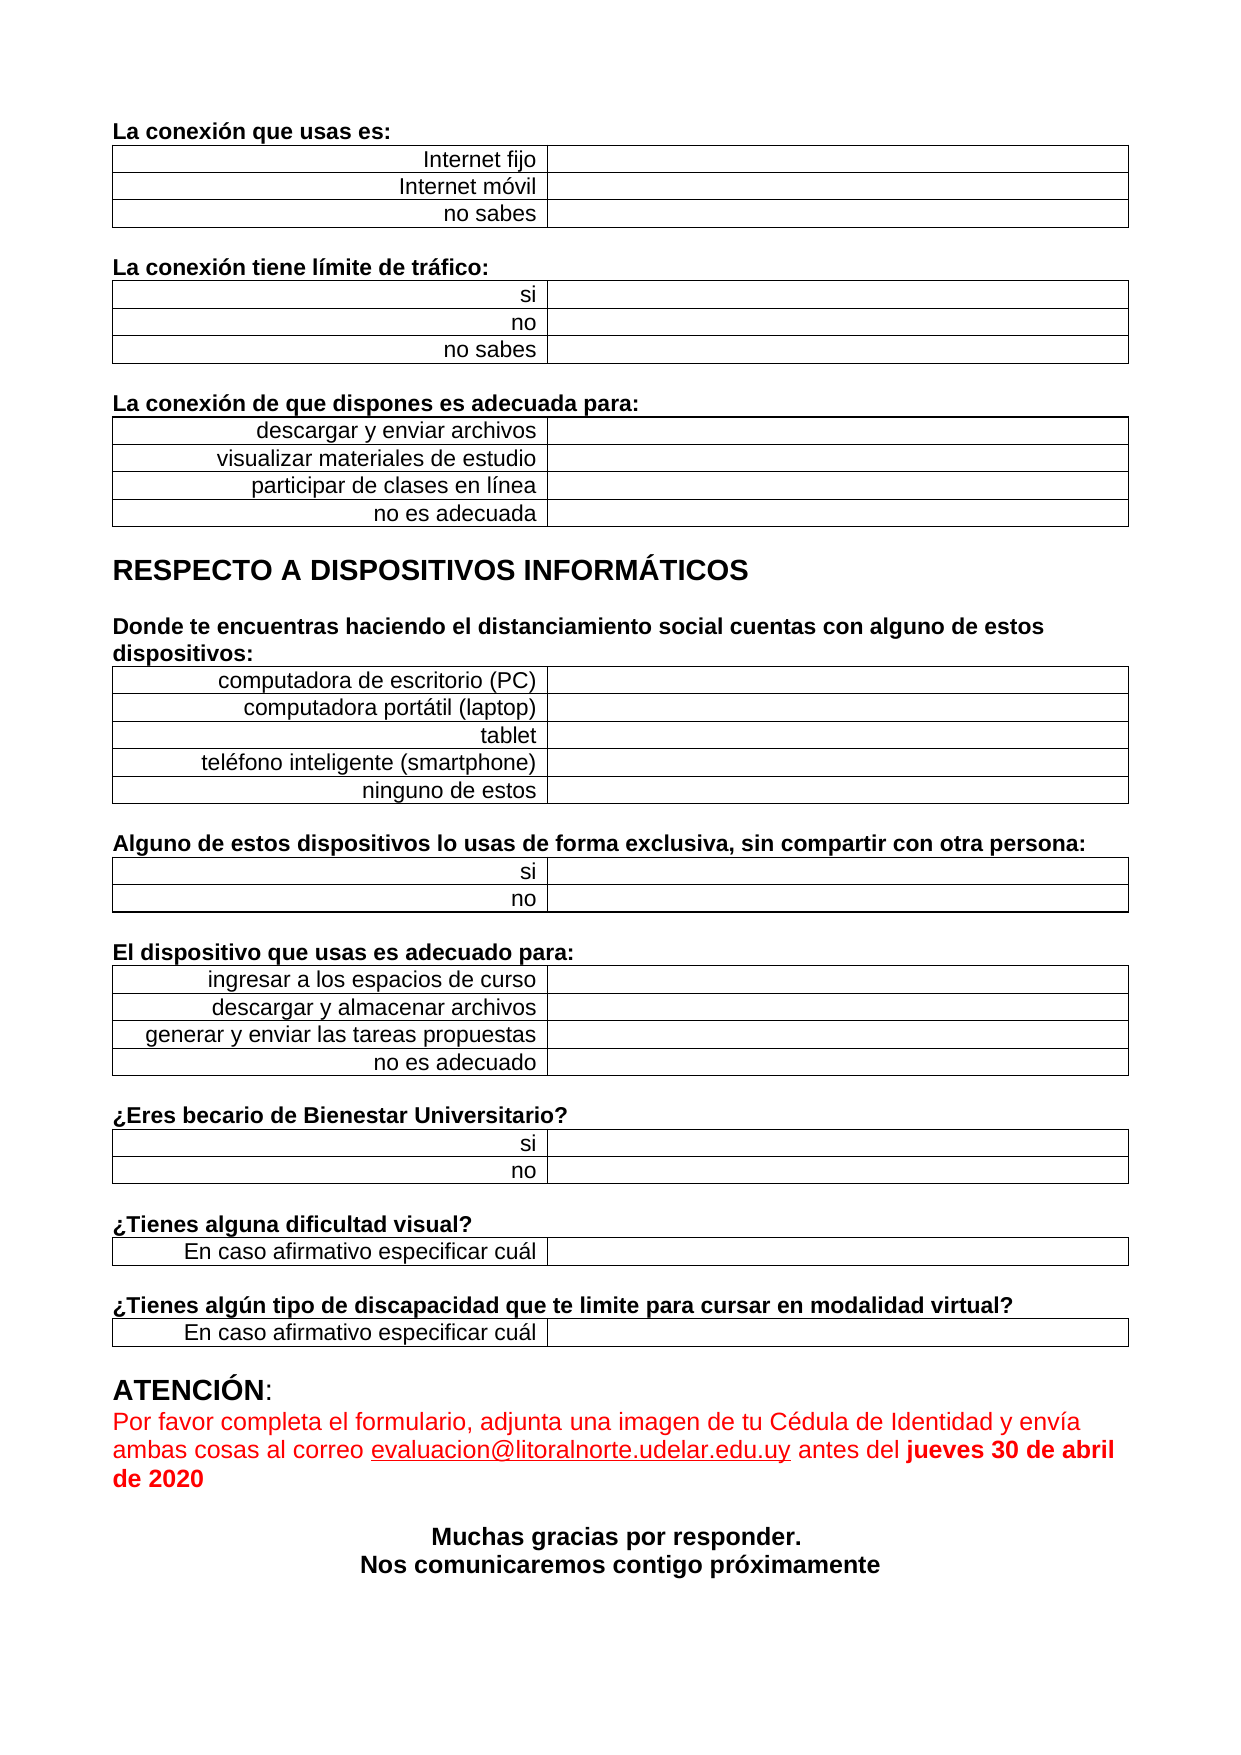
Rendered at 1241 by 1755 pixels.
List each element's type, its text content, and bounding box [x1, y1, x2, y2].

table_header En caso afirmativo especificar cuál [113, 1238, 547, 1264]
table_cell [548, 1049, 1128, 1075]
table_header [548, 1319, 1128, 1346]
text La conexión de que dispones es adecuada para: [112, 390, 1128, 416]
table_cell [548, 472, 1128, 498]
table_header [548, 1238, 1128, 1264]
table_header En caso afirmativo especificar cuál [113, 1319, 547, 1346]
table_cell [548, 445, 1128, 471]
table_cell tablet [113, 722, 547, 748]
text ¿Tienes algún tipo de discapacidad que te limite para cursar en modalidad virtual? [112, 1292, 1128, 1318]
table_header si [113, 858, 547, 884]
table_cell descargar y almacenar archivos [113, 994, 547, 1020]
table_header computadora de escritorio (PC) [113, 667, 547, 693]
table_cell [548, 749, 1128, 776]
table_cell [548, 1157, 1128, 1183]
table_header si [113, 1130, 547, 1156]
table_header [548, 858, 1128, 884]
table_cell [548, 885, 1128, 911]
table_cell no sabes [113, 336, 547, 363]
table_cell no es adecuada [113, 500, 547, 526]
table_cell [548, 309, 1128, 335]
text ¿Eres becario de Bienestar Universitario? [112, 1102, 1128, 1128]
table_cell participar de clases en línea [113, 472, 547, 498]
text Alguno de estos dispositivos lo usas de forma exclusiva, sin compartir con otra persona: [112, 830, 1128, 857]
table_cell [548, 500, 1128, 526]
table_cell visualizar materiales de estudio [113, 445, 547, 471]
table_header [548, 966, 1128, 993]
text Donde te encuentras haciendo el distanciamiento social cuentas con alguno de estos dispositivos: [112, 613, 1128, 666]
table_header [548, 281, 1128, 308]
table_cell generar y enviar las tareas propuestas [113, 1021, 547, 1047]
table_header descargar y enviar archivos [113, 418, 547, 444]
table_cell [548, 200, 1128, 227]
table_cell computadora portátil (laptop) [113, 694, 547, 721]
text ATENCIÓN: [112, 1373, 1128, 1407]
table_cell [548, 1021, 1128, 1047]
table_header si [113, 281, 547, 308]
table_header ingresar a los espacios de curso [113, 966, 547, 993]
table_cell [548, 336, 1128, 363]
table_cell no [113, 309, 547, 335]
table_cell [548, 994, 1128, 1020]
table_cell no sabes [113, 200, 547, 227]
table_header [548, 667, 1128, 693]
table_cell no es adecuado [113, 1049, 547, 1075]
table_header [548, 418, 1128, 444]
table_cell [548, 694, 1128, 721]
text Muchas gracias por responder. Nos comunicaremos contigo próximamente [112, 1522, 1128, 1579]
text El dispositivo que usas es adecuado para: [112, 939, 1128, 965]
table_header Internet fijo [113, 146, 547, 172]
text ¿Tienes alguna dificultad visual? [112, 1211, 1128, 1237]
text La conexión tiene límite de tráfico: [112, 254, 1128, 280]
table_header [548, 146, 1128, 172]
table_cell [548, 173, 1128, 199]
table_cell no [113, 1157, 547, 1183]
table_cell [548, 722, 1128, 748]
text La conexión que usas es: [112, 118, 1128, 144]
table_cell ninguno de estos [113, 777, 547, 803]
text RESPECTO A DISPOSITIVOS INFORMÁTICOS [112, 553, 1128, 587]
table_cell [548, 777, 1128, 803]
table_header [548, 1130, 1128, 1156]
text Por favor completa el formulario, adjunta una imagen de tu Cédula de Identidad y envía ambas cosas al correo evaluacion@litoralnorte.udelar.edu.uy antes del jueves 30 de abril de 2020 [112, 1407, 1128, 1493]
table_cell Internet móvil [113, 173, 547, 199]
table_cell no [113, 885, 547, 911]
table_cell teléfono inteligente (smartphone) [113, 749, 547, 776]
